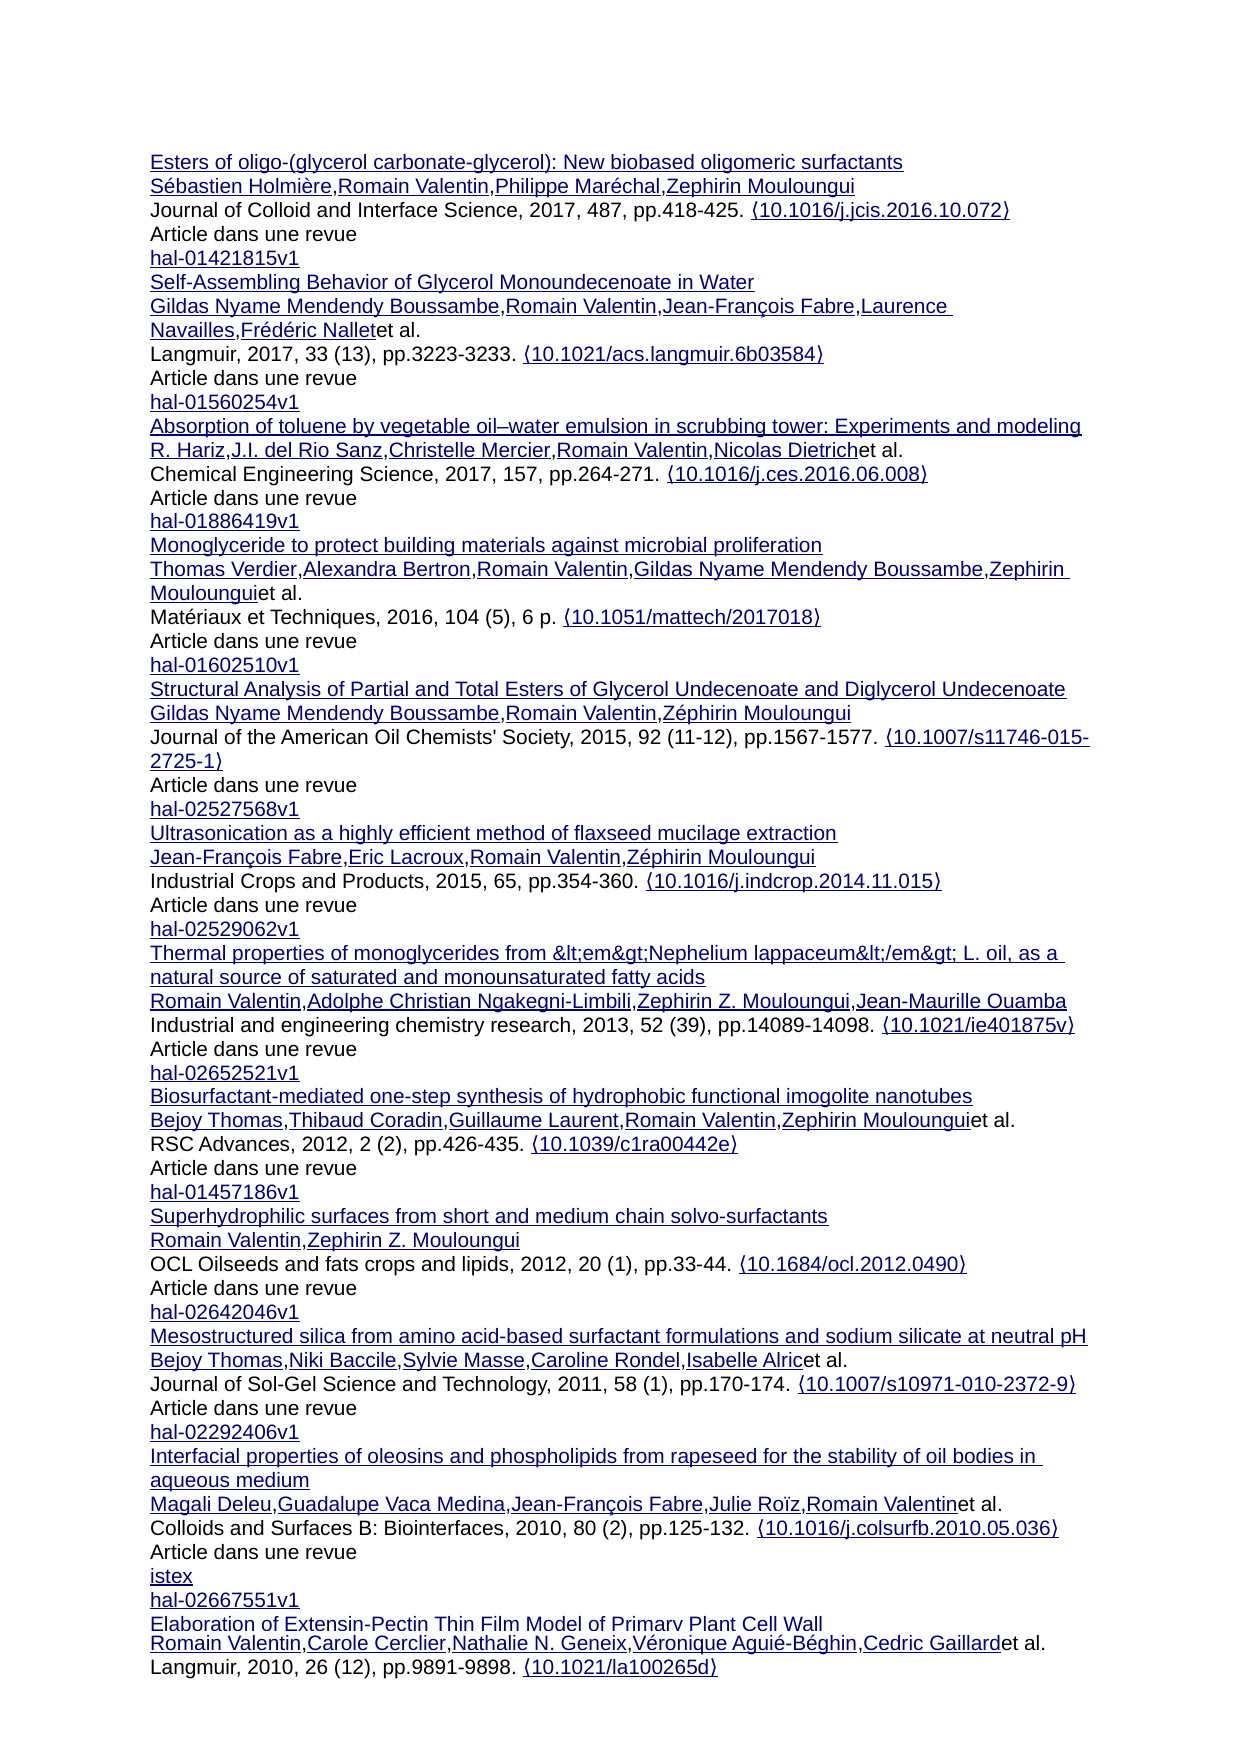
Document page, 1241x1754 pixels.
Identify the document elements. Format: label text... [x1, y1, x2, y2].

table_cell Biosurfactant-mediated one-step synthesis of hydrophobic functional imogolite nanotubes Bejoy Thomas,Thibaud Coradin,Guillaume Laurent,Romain Valentin,Zephirin Moulounguiet al. RSC Advances, 2012, 2 (2), pp.426-435. ⟨10.1039/c1ra00442e⟩ Article dans une revue hal-01457186v1 [150, 1084, 1090, 1204]
table_cell Superhydrophilic surfaces from short and medium chain solvo-surfactants Romain Valentin,Zephirin Z. Mouloungui OCL Oilseeds and fats crops and lipids, 2012, 20 (1), pp.33-44. ⟨10.1684/ocl.2012.0490⟩ Article dans une revue hal-02642046v1 [150, 1204, 1090, 1324]
table_cell Structural Analysis of Partial and Total Esters of Glycerol Undecenoate and Diglycerol Undecenoate Gildas Nyame Mendendy Boussambe,Romain Valentin,Zéphirin Mouloungui Journal of the American Oil Chemists' Society, 2015, 92 (11-12), pp.1567-1577. ⟨10.1007/s11746-015-2725-1⟩ Article dans une revue hal-02527568v1 [150, 677, 1090, 821]
table_cell Esters of oligo-(glycerol carbonate-glycerol): New biobased oligomeric surfactants Sébastien Holmière,Romain Valentin,Philippe Maréchal,Zephirin Mouloungui Journal of Colloid and Interface Science, 2017, 487, pp.418-425. ⟨10.1016/j.jcis.2016.10.072⟩ Article dans une revue hal-01421815v1 [150, 150, 1090, 270]
table_cell Interfacial properties of oleosins and phospholipids from rapeseed for the stability of oil bodies in aqueous medium Magali Deleu,Guadalupe Vaca Medina,Jean-François Fabre,Julie Roïz,Romain Valentinet al. Colloids and Surfaces B: Biointerfaces, 2010, 80 (2), pp.125-132. ⟨10.1016/j.colsurfb.2010.05.036⟩ Article dans une revue istex hal-02667551v1 [150, 1444, 1090, 1611]
table_cell Absorption of toluene by vegetable oil–water emulsion in scrubbing tower: Experiments and modeling R. Hariz,J.I. del Rio Sanz,Christelle Mercier,Romain Valentin,Nicolas Dietrichet al. Chemical Engineering Science, 2017, 157, pp.264-271. ⟨10.1016/j.ces.2016.06.008⟩ Article dans une revue hal-01886419v1 [150, 414, 1090, 533]
table_cell Thermal properties of monoglycerides from &lt;em&gt;Nephelium lappaceum&lt;/em&gt; L. oil, as a natural source of saturated and monounsaturated fatty acids Romain Valentin,Adolphe Christian Ngakegni-Limbili,Zephirin Z. Mouloungui,Jean-Maurille Ouamba Industrial and engineering chemistry research, 2013, 52 (39), pp.14089-14098. ⟨10.1021/ie401875v⟩ Article dans une revue hal-02652521v1 [150, 941, 1090, 1084]
table_cell Ultrasonication as a highly efficient method of flaxseed mucilage extraction Jean-François Fabre,Eric Lacroux,Romain Valentin,Zéphirin Mouloungui Industrial Crops and Products, 2015, 65, pp.354-360. ⟨10.1016/j.indcrop.2014.11.015⟩ Article dans une revue hal-02529062v1 [150, 821, 1090, 941]
table_cell Elaboration of Extensin-Pectin Thin Film Model of Primary Plant Cell Wall Romain Valentin,Carole Cerclier,Nathalie N. Geneix,Véronique Aguié-Béghin,Cedric Gaillardet al. Langmuir, 2010, 26 (12), pp.9891-9898. ⟨10.1021/la100265d⟩ [150, 1611, 1090, 1679]
table_cell Monoglyceride to protect building materials against microbial proliferation Thomas Verdier,Alexandra Bertron,Romain Valentin,Gildas Nyame Mendendy Boussambe,Zephirin Moulounguiet al. Matériaux et Techniques, 2016, 104 (5), 6 p. ⟨10.1051/mattech/2017018⟩ Article dans une revue hal-01602510v1 [150, 533, 1090, 677]
table_cell Self-Assembling Behavior of Glycerol Monoundecenoate in Water Gildas Nyame Mendendy Boussambe,Romain Valentin,Jean-François Fabre,Laurence Navailles,Frédéric Nalletet al. Langmuir, 2017, 33 (13), pp.3223-3233. ⟨10.1021/acs.langmuir.6b03584⟩ Article dans une revue hal-01560254v1 [150, 270, 1090, 413]
table_cell Mesostructured silica from amino acid-based surfactant formulations and sodium silicate at neutral pH Bejoy Thomas,Niki Baccile,Sylvie Masse,Caroline Rondel,Isabelle Alricet al. Journal of Sol-Gel Science and Technology, 2011, 58 (1), pp.170-174. ⟨10.1007/s10971-010-2372-9⟩ Article dans une revue hal-02292406v1 [150, 1324, 1090, 1444]
